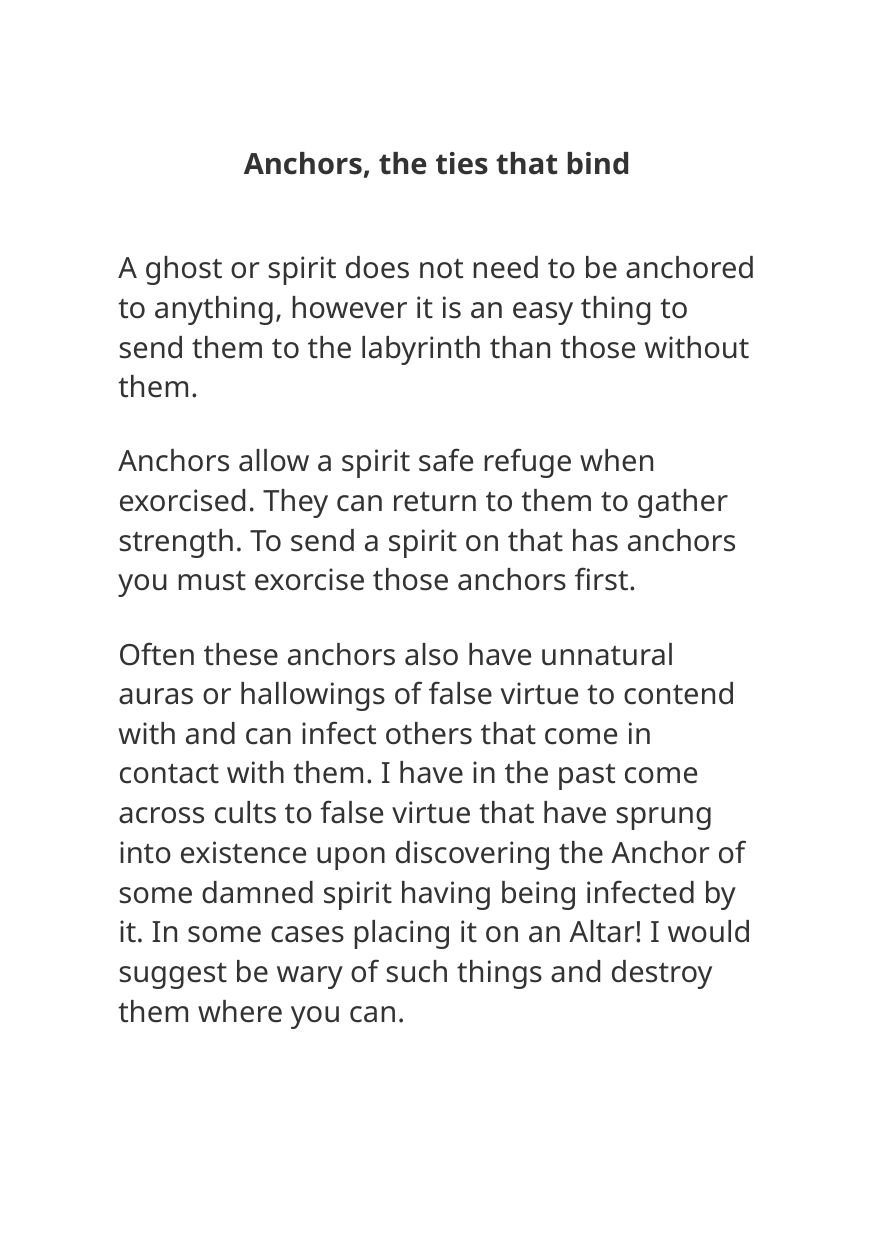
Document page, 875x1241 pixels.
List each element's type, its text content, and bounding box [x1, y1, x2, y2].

text Anchors allow a spirit safe refuge when exorcised. They can return to them to gather strength. To send a spirit on that has anchors you must exorcise those anchors first. [118, 441, 756, 599]
text Often these anchors also have unnatural auras or hallowings of false virtue to contend with and can infect others that come in contact with them. I have in the past come across cults to false virtue that have sprung into existence upon discovering the Anchor of some damned spirit having being infected by it. In some cases placing it on an Altar! I would suggest be wary of such things and destroy them where you can. [118, 634, 756, 1031]
text A ghost or spirit does not need to be anchored to anything, however it is an easy thing to send them to the labyrinth than those without them. [118, 247, 756, 406]
subtitle Anchors, the ties that bind [118, 143, 756, 183]
